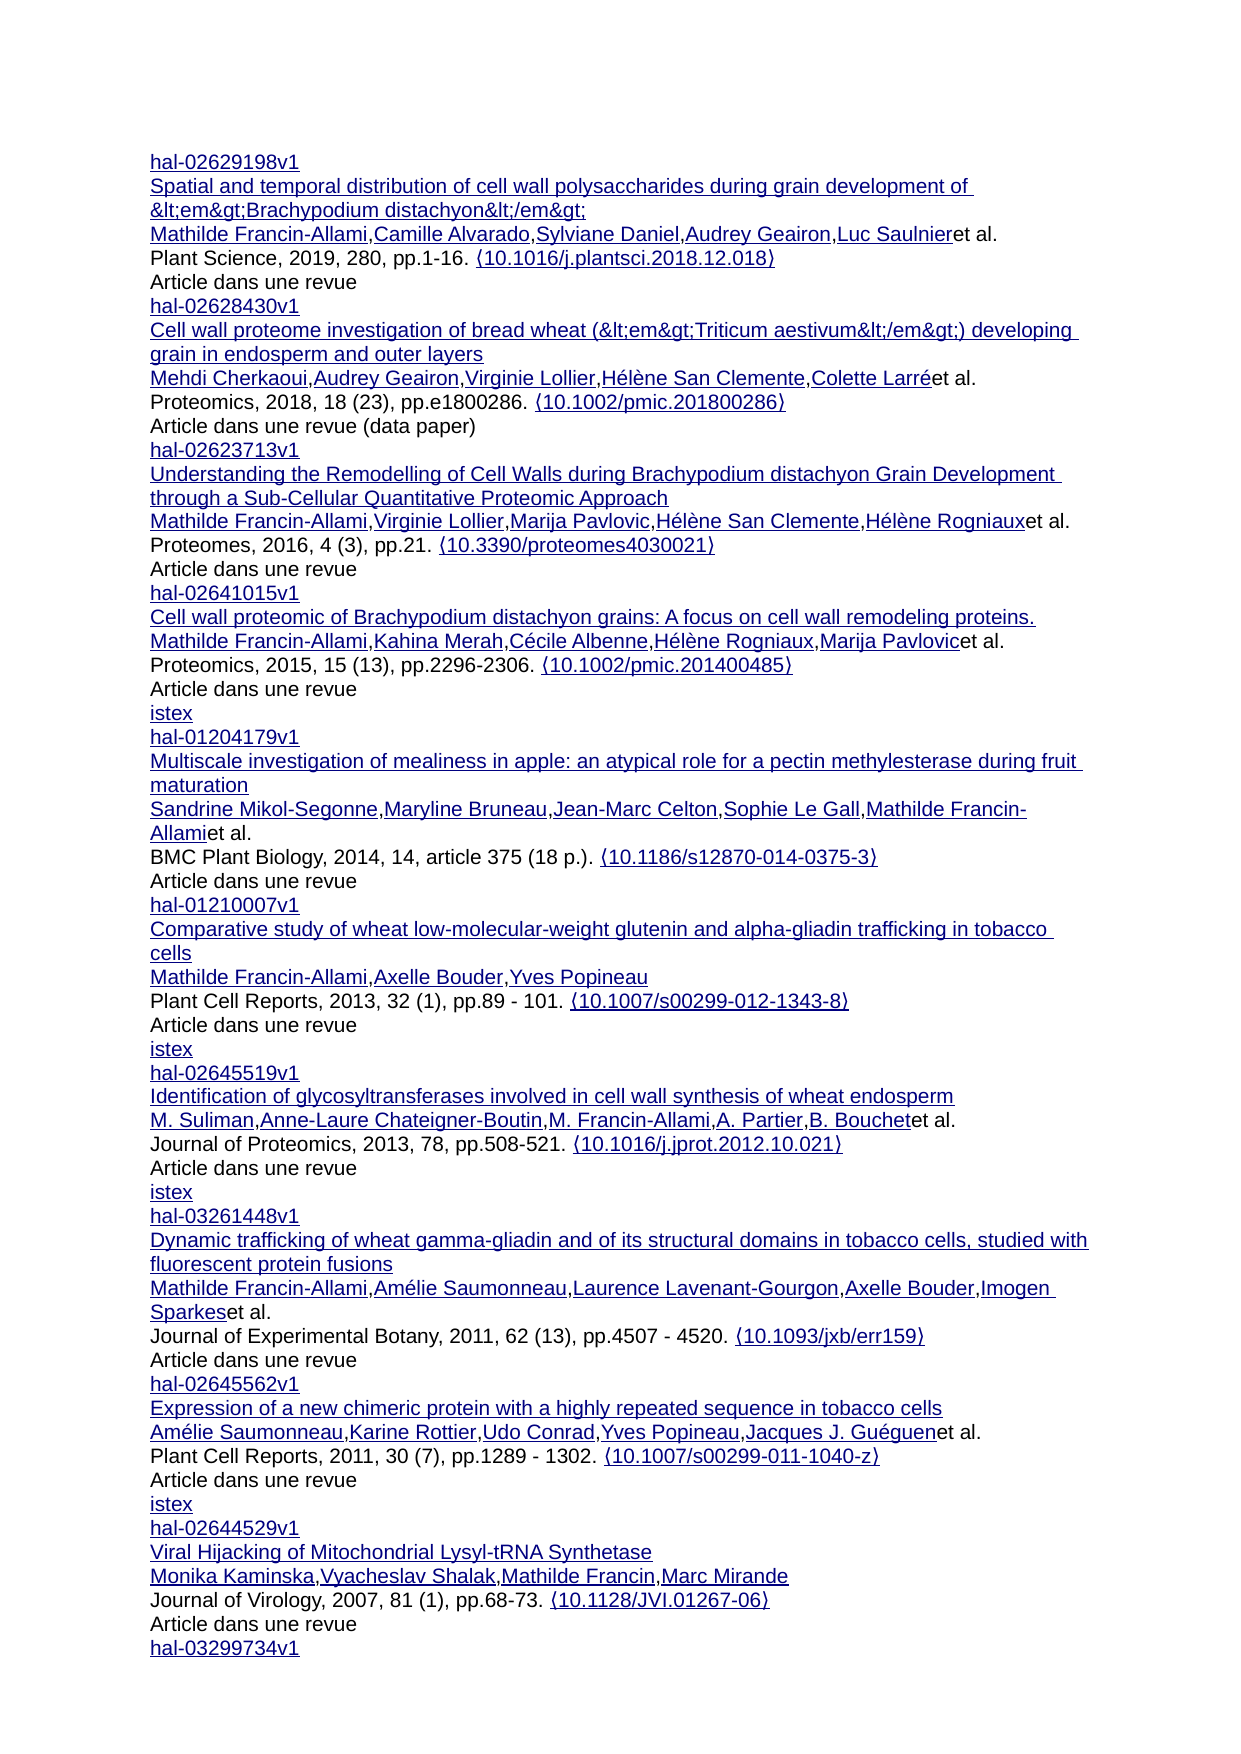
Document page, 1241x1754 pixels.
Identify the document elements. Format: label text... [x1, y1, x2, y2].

table_cell Viral Hijacking of Mitochondrial Lysyl-tRNA Synthetase Monika Kaminska,Vyacheslav Shalak,Mathilde Francin,Marc Mirande Journal of Virology, 2007, 81 (1), pp.68-73. ⟨10.1128/JVI.01267-06⟩ Article dans une revue hal-03299734v1 [150, 1540, 1090, 1659]
table_cell Cell wall proteomic of Brachypodium distachyon grains: A focus on cell wall remodeling proteins. Mathilde Francin-Allami,Kahina Merah,Cécile Albenne,Hélène Rogniaux,Marija Pavlovicet al. Proteomics, 2015, 15 (13), pp.2296-2306. ⟨10.1002/pmic.201400485⟩ Article dans une revue istex hal-01204179v1 [150, 605, 1090, 749]
table_cell Multiscale investigation of mealiness in apple: an atypical role for a pectin methylesterase during fruit maturation Sandrine Mikol-Segonne,Maryline Bruneau,Jean-Marc Celton,Sophie Le Gall,Mathilde Francin-Allamiet al. BMC Plant Biology, 2014, 14, article 375 (18 p.). ⟨10.1186/s12870-014-0375-3⟩ Article dans une revue hal-01210007v1 [150, 749, 1090, 917]
table_cell Understanding the Remodelling of Cell Walls during Brachypodium distachyon Grain Development through a Sub-Cellular Quantitative Proteomic Approach Mathilde Francin-Allami,Virginie Lollier,Marija Pavlovic,Hélène San Clemente,Hélène Rogniauxet al. Proteomes, 2016, 4 (3), pp.21. ⟨10.3390/proteomes4030021⟩ Article dans une revue hal-02641015v1 [150, 461, 1090, 605]
table_cell Spatial and temporal distribution of cell wall polysaccharides during grain development of &lt;em&gt;Brachypodium distachyon&lt;/em&gt; Mathilde Francin-Allami,Camille Alvarado,Sylviane Daniel,Audrey Geairon,Luc Saulnieret al. Plant Science, 2019, 280, pp.1-16. ⟨10.1016/j.plantsci.2018.12.018⟩ Article dans une revue hal-02628430v1 [150, 174, 1090, 318]
table_cell Cell wall proteome investigation of bread wheat (&lt;em&gt;Triticum aestivum&lt;/em&gt;) developing grain in endosperm and outer layers Mehdi Cherkaoui,Audrey Geairon,Virginie Lollier,Hélène San Clemente,Colette Larréet al. Proteomics, 2018, 18 (23), pp.e1800286. ⟨10.1002/pmic.201800286⟩ Article dans une revue (data paper) hal-02623713v1 [150, 318, 1090, 461]
table_cell hal-02629198v1 [150, 150, 1090, 174]
table_cell Identification of glycosyltransferases involved in cell wall synthesis of wheat endosperm M. Suliman,Anne-Laure Chateigner-Boutin,M. Francin-Allami,A. Partier,B. Bouchetet al. Journal of Proteomics, 2013, 78, pp.508-521. ⟨10.1016/j.jprot.2012.10.021⟩ Article dans une revue istex hal-03261448v1 [150, 1084, 1090, 1228]
table_cell Expression of a new chimeric protein with a highly repeated sequence in tobacco cells Amélie Saumonneau,Karine Rottier,Udo Conrad,Yves Popineau,Jacques J. Guéguenet al. Plant Cell Reports, 2011, 30 (7), pp.1289 - 1302. ⟨10.1007/s00299-011-1040-z⟩ Article dans une revue istex hal-02644529v1 [150, 1396, 1090, 1539]
table_cell Comparative study of wheat low-molecular-weight glutenin and alpha-gliadin trafficking in tobacco cells Mathilde Francin-Allami,Axelle Bouder,Yves Popineau Plant Cell Reports, 2013, 32 (1), pp.89 - 101. ⟨10.1007/s00299-012-1343-8⟩ Article dans une revue istex hal-02645519v1 [150, 917, 1090, 1084]
table_cell Dynamic trafficking of wheat gamma-gliadin and of its structural domains in tobacco cells, studied with fluorescent protein fusions Mathilde Francin-Allami,Amélie Saumonneau,Laurence Lavenant-Gourgon,Axelle Bouder,Imogen Sparkeset al. Journal of Experimental Botany, 2011, 62 (13), pp.4507 - 4520. ⟨10.1093/jxb/err159⟩ Article dans une revue hal-02645562v1 [150, 1228, 1090, 1396]
